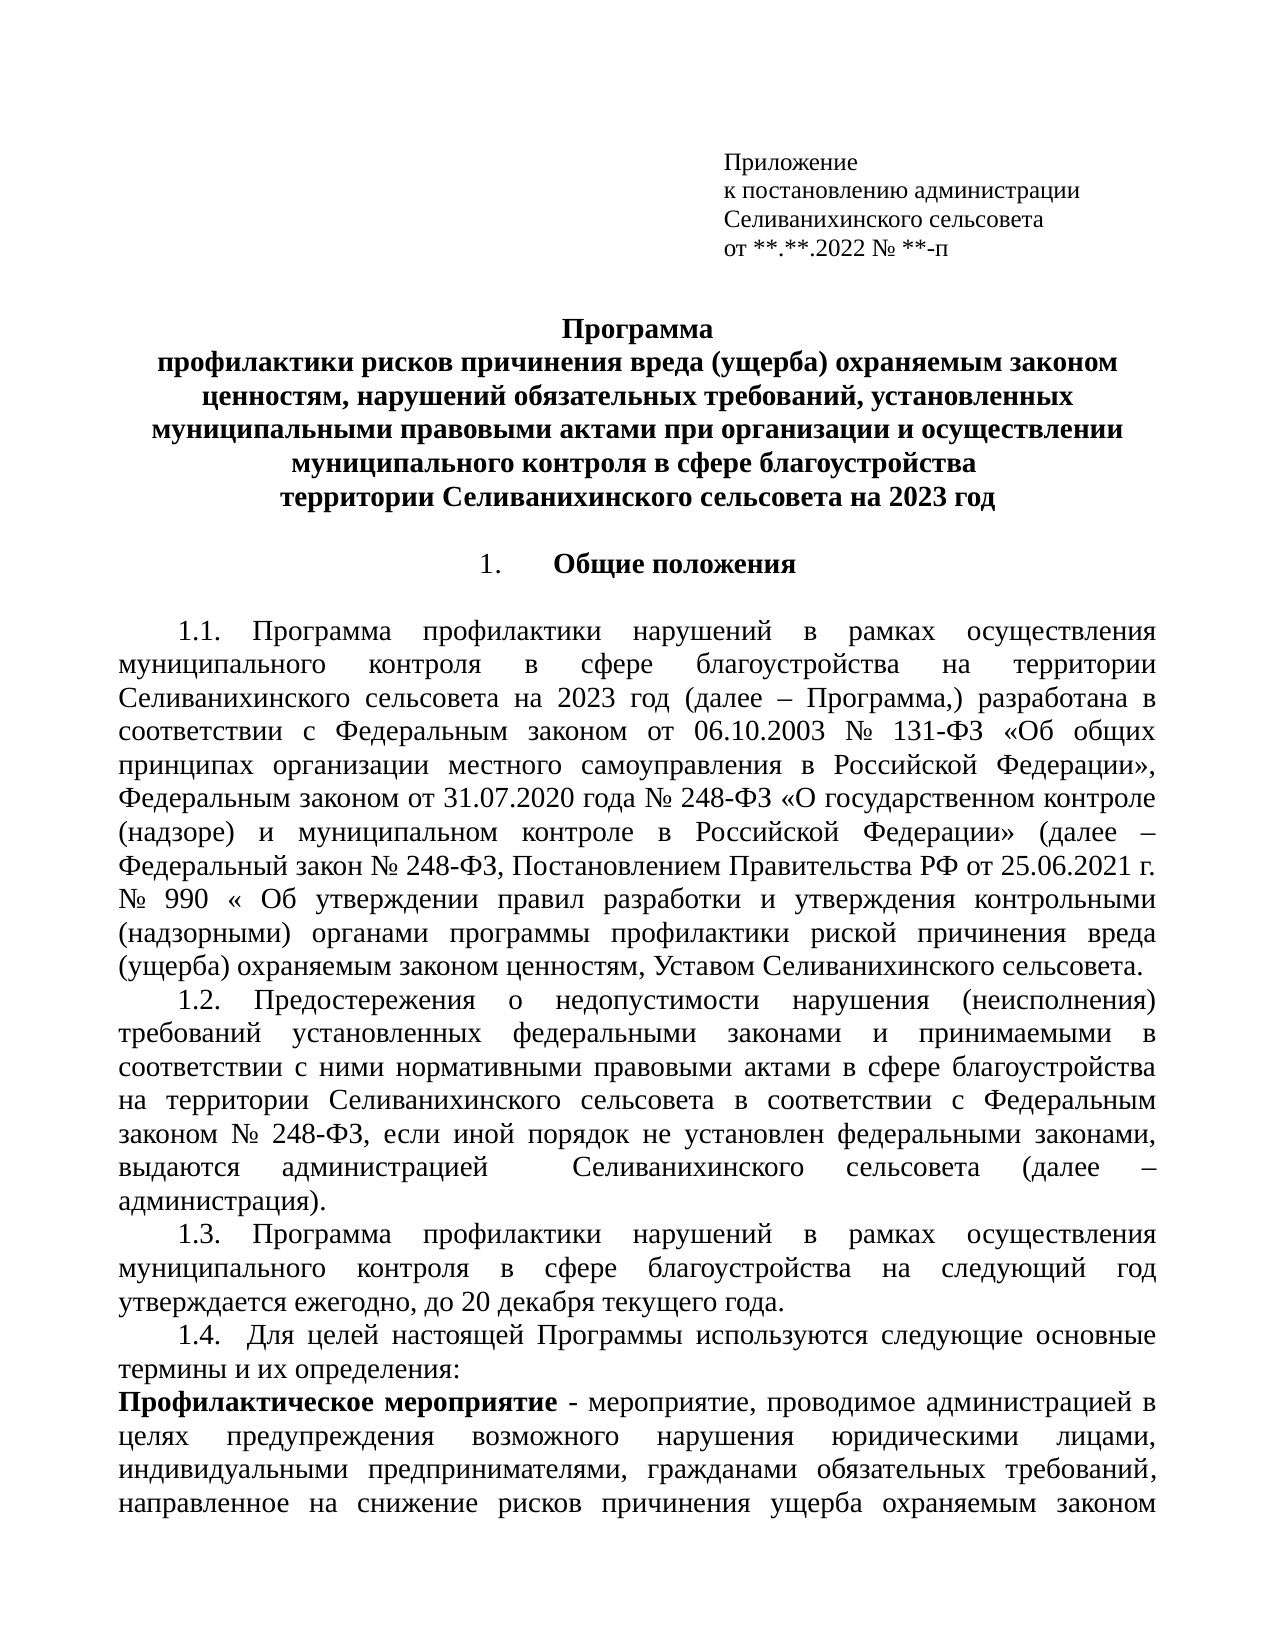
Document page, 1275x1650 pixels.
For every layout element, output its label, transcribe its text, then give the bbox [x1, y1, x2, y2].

text Приложение [723, 147, 1157, 176]
text от **.**.2022 № **-п [723, 233, 1157, 262]
text Селиванихинского сельсовета [723, 204, 1157, 233]
text территории Селиванихинского сельсовета на 2023 год [118, 479, 1157, 512]
text 1.3. Программа профилактики нарушений в рамках осуществления муниципального контроля в сфере благоустройства на следующий год утверждается ежегодно, до 20 декабря текущего года. [118, 1217, 1157, 1317]
text к постановлению администрации [723, 176, 1157, 204]
text 1.2. Предостережения о недопустимости нарушения (неисполнения) требований установленных федеральными законами и принимаемыми в соответствии с ними нормативными правовыми актами в сфере благоустройства на территории Селиванихинского сельсовета в соответствии с Федеральным законом № 248-ФЗ, если иной порядок не установлен федеральными законами, выдаются администрацией Селиванихинского сельсовета (далее – администрация). [118, 982, 1157, 1217]
text Профилактическое мероприятие - мероприятие, проводимое администрацией в целях предупреждения возможного нарушения юридическими лицами, индивидуальными предпринимателями, гражданами обязательных требований, направленное на снижение рисков причинения ущерба охраняемым законом [118, 1384, 1157, 1518]
list Общие положения [118, 546, 1157, 579]
text 1.4. Для целей настоящей Программы используются следующие основные термины и их определения: [118, 1317, 1157, 1384]
text 1.1. Программа профилактики нарушений в рамках осуществления муниципального контроля в сфере благоустройства на территории Селиванихинского сельсовета на 2023 год (далее – Программа,) разработана в соответствии с Федеральным законом от 06.10.2003 № 131-ФЗ «Об общих принципах организации местного самоуправления в Российской Федерации», Федеральным законом от 31.07.2020 года № 248-ФЗ «О государственном контроле (надзоре) и муниципальном контроле в Российской Федерации» (далее – Федеральный закон № 248-ФЗ, Постановлением Правительства РФ от 25.06.2021 г. № 990 « Об утверждении правил разработки и утверждения контрольными (надзорными) органами программы профилактики риской причинения вреда (ущерба) охраняемым законом ценностям, Уставом Селиванихинского сельсовета. [118, 613, 1157, 982]
text профилактики рисков причинения вреда (ущерба) охраняемым законом ценностям, нарушений обязательных требований, установленных муниципальными правовыми актами при организации и осуществлении муниципального контроля в сфере благоустройства [118, 344, 1157, 479]
text Программа [118, 311, 1157, 344]
